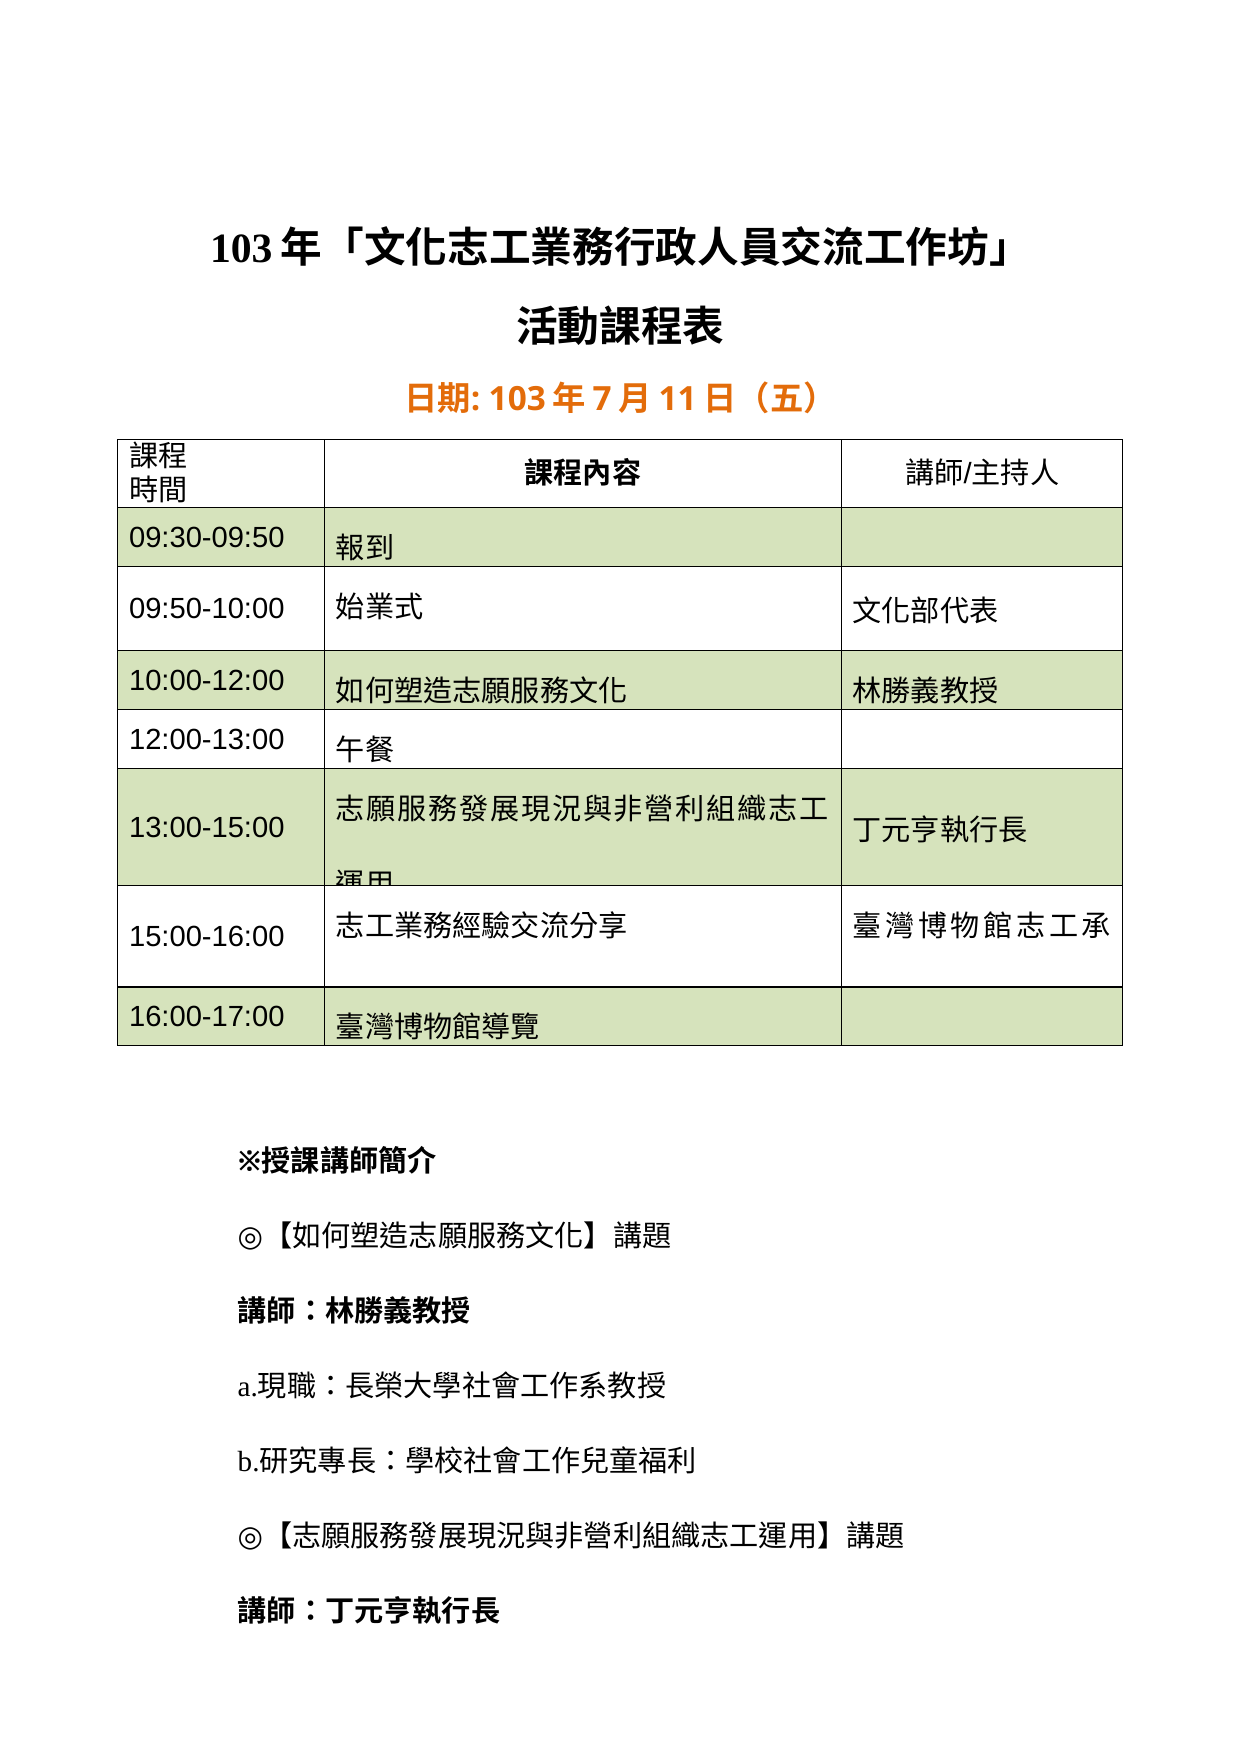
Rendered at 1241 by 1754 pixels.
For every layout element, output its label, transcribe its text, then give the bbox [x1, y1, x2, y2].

table_cell 始業式 [325, 567, 841, 650]
table_cell [842, 988, 1122, 1045]
subtitle 活動課程表 [187, 293, 1053, 353]
table_cell 報到 [325, 508, 841, 566]
table_cell 文化部代表 [842, 567, 1122, 650]
table_cell 15:00-16:00 [118, 886, 324, 986]
table_cell 13:00-15:00 [118, 769, 324, 885]
table_cell 臺灣博物館導覽 [325, 988, 841, 1045]
table_cell 16:00-17:00 [118, 988, 324, 1045]
table_header 課程 時間 [118, 440, 324, 507]
table_header 課程內容 [325, 440, 841, 507]
subtitle ◎【志願服務發展現況與非營利組織志工運用】講題 [187, 1496, 1053, 1571]
table_cell 午餐 [325, 710, 841, 768]
table_cell 志工業務經驗交流分享 [325, 886, 841, 986]
subtitle ※授課講師簡介 [187, 1121, 1053, 1196]
table_cell [842, 508, 1122, 566]
subtitle 講師：林勝義教授 [187, 1271, 1053, 1346]
subtitle 講師：丁元亨執行長 [187, 1571, 1053, 1646]
table_cell [842, 710, 1122, 768]
table_cell 如何塑造志願服務文化 [325, 651, 841, 709]
subtitle a.現職：長榮大學社會工作系教授 [187, 1346, 1053, 1421]
table_cell 10:00-12:00 [118, 651, 324, 709]
subtitle 日期: 103年7月11日（五） [187, 372, 1053, 420]
table_cell 09:30-09:50 [118, 508, 324, 566]
table_cell 09:50-10:00 [118, 567, 324, 650]
table_cell 臺灣博物館志工承辦人 [842, 886, 1122, 986]
table_header 講師/主持人 [842, 440, 1122, 507]
subtitle 103年「文化志工業務行政人員交流工作坊」 [187, 214, 1053, 274]
subtitle b.研究專長：學校社會工作兒童福利 [187, 1421, 1053, 1496]
table_cell 12:00-13:00 [118, 710, 324, 768]
table_cell 林勝義教授 [842, 651, 1122, 709]
subtitle ◎【如何塑造志願服務文化】講題 [187, 1196, 1053, 1271]
table_cell 志願服務發展現況與非營利組織志工運用 [325, 769, 841, 885]
table_cell 丁元亨執行長 [842, 769, 1122, 885]
